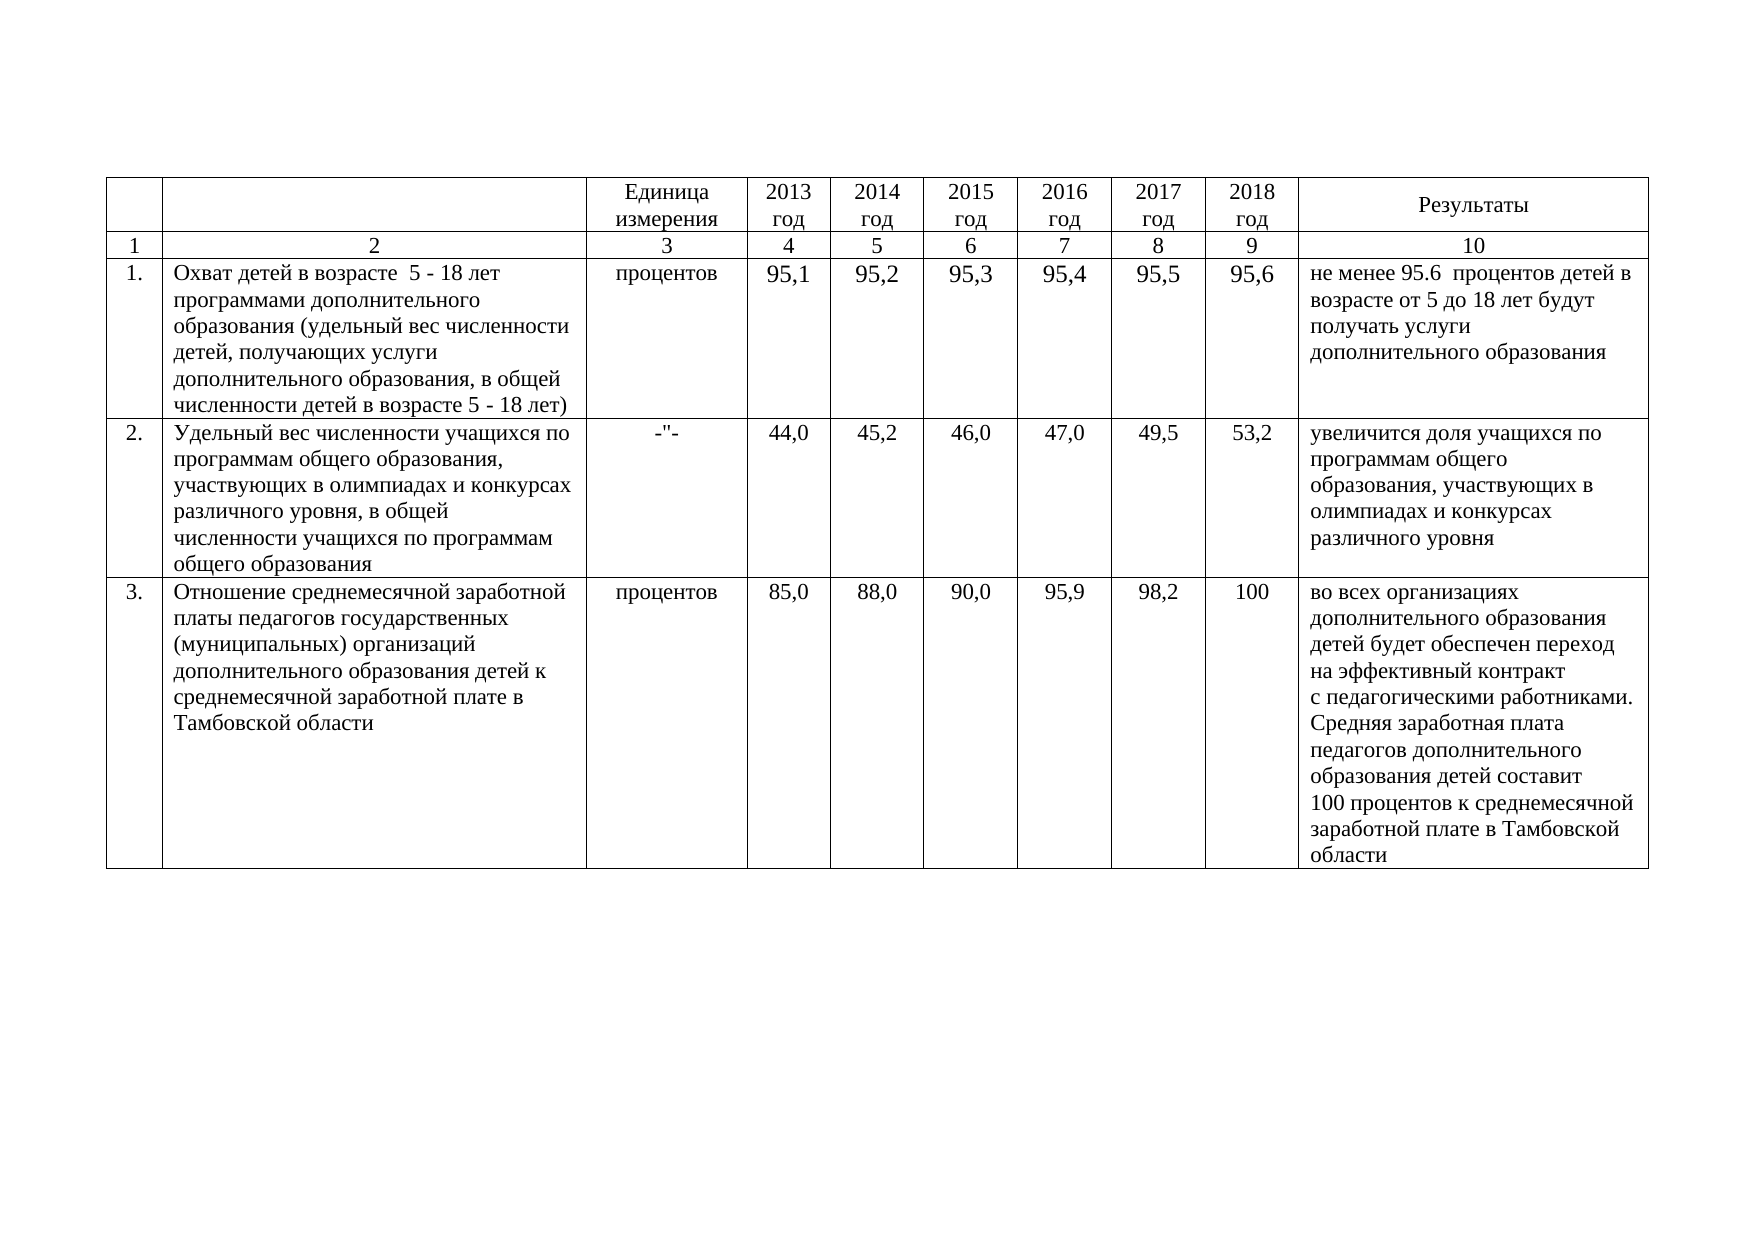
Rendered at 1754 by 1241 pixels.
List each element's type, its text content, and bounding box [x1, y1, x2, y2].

table_cell Удельный вес численности учащихся по программам общего образования, участвующих в олимпиадах и конкурсах различного уровня, в общей численности учащихся по программам общего образования [163, 419, 586, 577]
table_cell увеличится доля учащихся по программам общего образования, участвующих в олимпиадах и конкурсах различного уровня [1299, 419, 1648, 577]
table_cell 95,2 [831, 259, 923, 417]
table_cell процентов [587, 259, 747, 417]
table_cell Отношение среднемесячной заработной платы педагогов государственных (муниципальных) организаций дополнительного образования детей к среднемесячной заработной плате в Тамбовской области [163, 578, 586, 868]
table_cell Охват детей в возрасте 5 - 18 лет программами дополнительного образования (удельный вес численности детей, получающих услуги дополнительного образования, в общей численности детей в возрасте 5 - 18 лет) [163, 259, 586, 417]
table_cell 49,5 [1112, 419, 1205, 577]
table_header 2018 год [1206, 178, 1298, 231]
table_header 2015 год [924, 178, 1017, 231]
table_cell процентов [587, 578, 747, 868]
table_header 2016 год [1018, 178, 1111, 231]
table_cell 95,1 [748, 259, 830, 417]
table_cell 85,0 [748, 578, 830, 868]
table_header [107, 178, 162, 231]
table_cell 8 [1112, 232, 1205, 258]
table_cell 95,9 [1018, 578, 1111, 868]
table_cell 46,0 [924, 419, 1017, 577]
table_cell 95,5 [1112, 259, 1205, 417]
table_header 2013 год [748, 178, 830, 231]
table_cell не менее 95.6 процентов детей в возрасте от 5 до 18 лет будут получать услуги дополнительного образования [1299, 259, 1648, 417]
table_cell 7 [1018, 232, 1111, 258]
table_cell во всех организациях дополнительного образования детей будет обеспечен переход на эффективный контракт с педагогическими работниками. Средняя заработная плата педагогов дополнительного образования детей составит 100 процентов к среднемесячной заработной плате в Тамбовской области [1299, 578, 1648, 868]
table_cell 10 [1299, 232, 1648, 258]
table_cell 44,0 [748, 419, 830, 577]
table_cell 1 [107, 232, 162, 258]
table_header 2014 год [831, 178, 923, 231]
table_cell 45,2 [831, 419, 923, 577]
table_header [163, 178, 586, 231]
table_cell 90,0 [924, 578, 1017, 868]
table_cell 2. [107, 419, 162, 577]
table_cell 2 [163, 232, 586, 258]
table_cell 100 [1206, 578, 1298, 868]
table_cell 95,6 [1206, 259, 1298, 417]
table_cell 47,0 [1018, 419, 1111, 577]
table_cell 5 [831, 232, 923, 258]
table_cell 3 [587, 232, 747, 258]
table_header Единица измерения [587, 178, 747, 231]
table_cell 3. [107, 578, 162, 868]
table_cell -"- [587, 419, 747, 577]
table_cell 4 [748, 232, 830, 258]
table_cell 95,3 [924, 259, 1017, 417]
table_cell 6 [924, 232, 1017, 258]
table_cell 9 [1206, 232, 1298, 258]
table_header Результаты [1299, 178, 1648, 231]
table_cell 88,0 [831, 578, 923, 868]
table_cell 98,2 [1112, 578, 1205, 868]
table_cell 1. [107, 259, 162, 417]
table_cell 53,2 [1206, 419, 1298, 577]
table_header 2017 год [1112, 178, 1205, 231]
table_cell 95,4 [1018, 259, 1111, 417]
